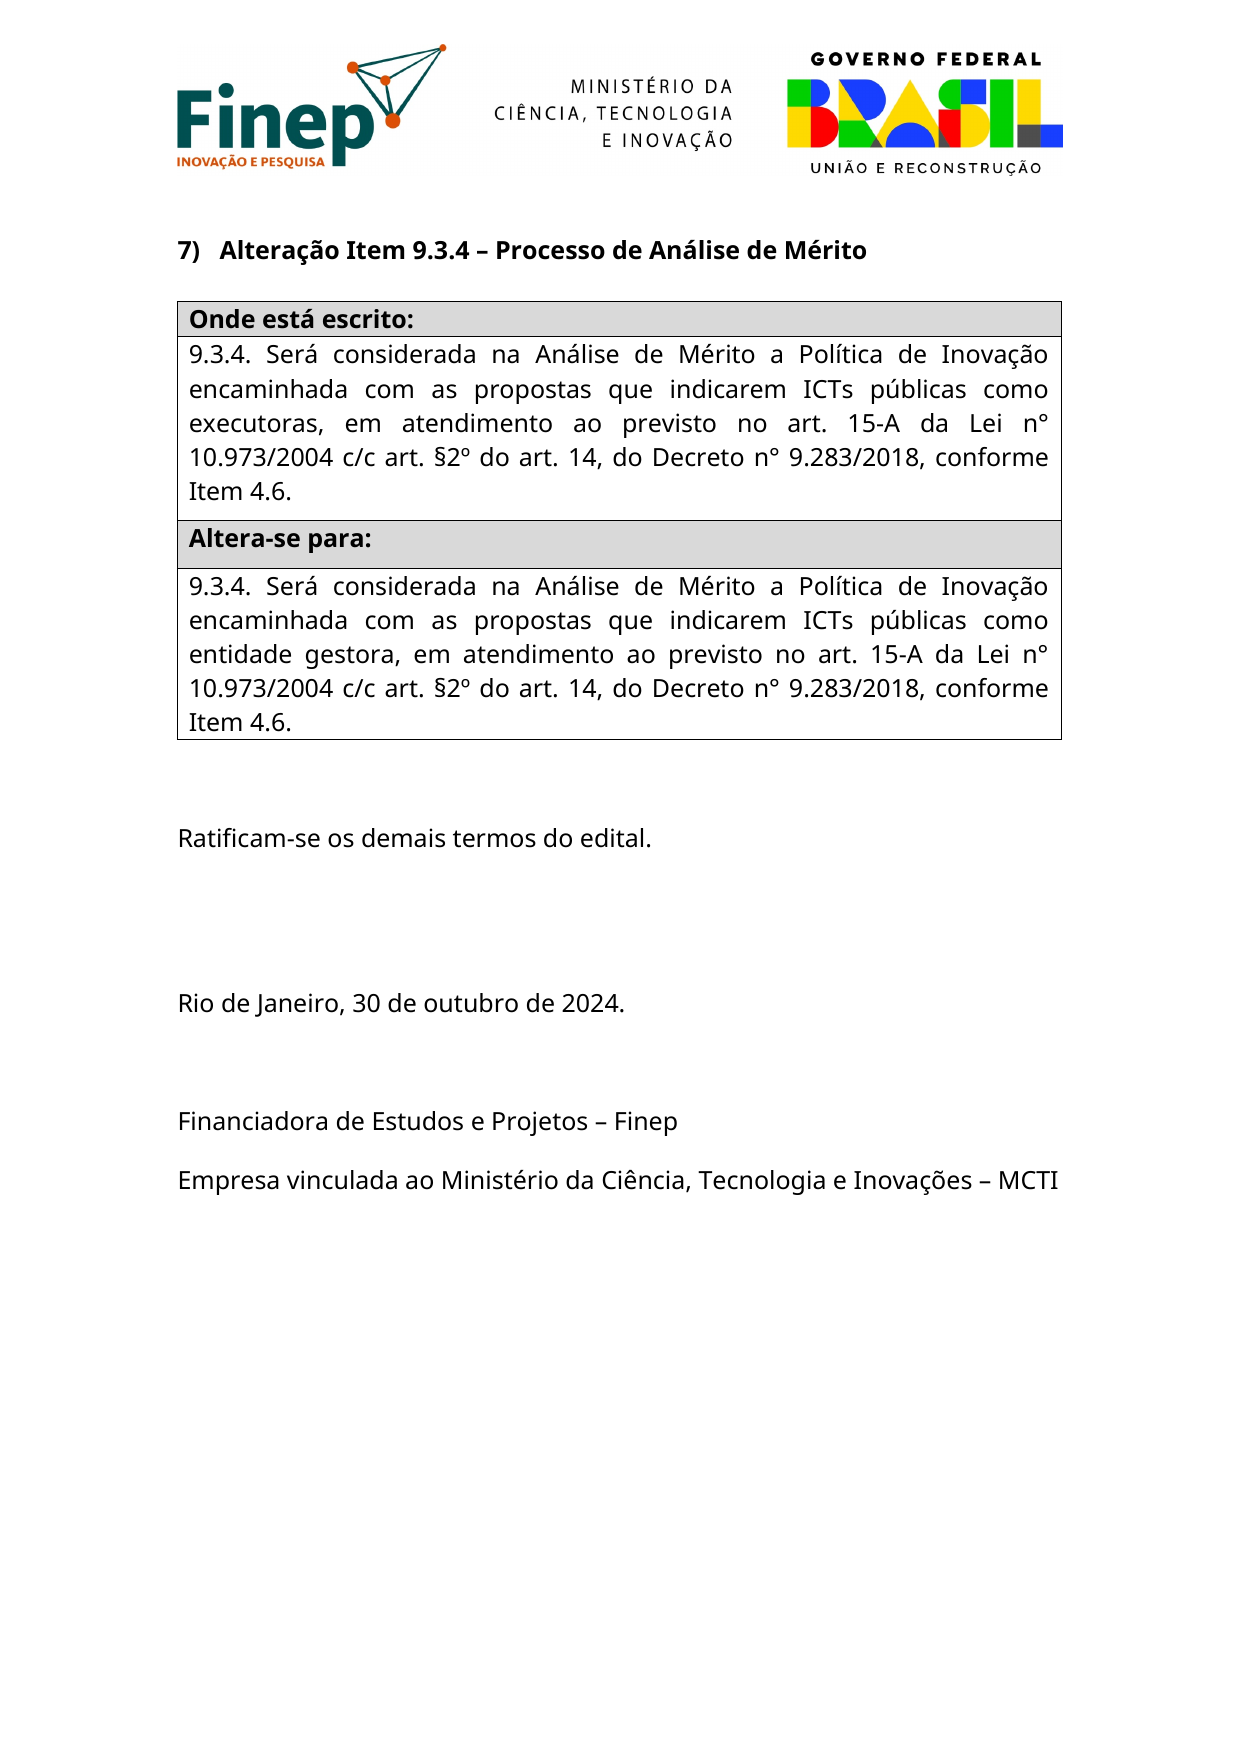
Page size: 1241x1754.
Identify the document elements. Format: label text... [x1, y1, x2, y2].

table_header Onde está escrito: [178, 302, 1061, 336]
text Financiadora de Estudos e Projetos – Finep [177, 1103, 1063, 1137]
table_cell Altera-se para: [178, 521, 1061, 568]
list Alteração Item 9.3.4 – Processo de Análise de Mérito [177, 233, 1063, 267]
text Empresa vinculada ao Ministério da Ciência, Tecnologia e Inovações – MCTI [177, 1162, 1063, 1197]
text Rio de Janeiro, 30 de outubro de 2024. [177, 985, 1063, 1019]
table_cell 9.3.4. Será considerada na Análise de Mérito a Política de Inovação encaminhada com as propostas que indicarem ICTs públicas como entidade gestora, em atendimento ao previsto no art. 15-A da Lei n° 10.973/2004 c/c art. §2º do art. 14, do Decreto n° 9.283/2018, conforme Item 4.6. [178, 569, 1061, 739]
text Ratificam-se os demais termos do edital. [177, 821, 1063, 855]
table_cell 9.3.4. Será considerada na Análise de Mérito a Política de Inovação encaminhada com as propostas que indicarem ICTs públicas como executoras, em atendimento ao previsto no art. 15-A da Lei n° 10.973/2004 c/c art. §2º do art. 14, do Decreto n° 9.283/2018, conforme Item 4.6. [178, 337, 1061, 520]
